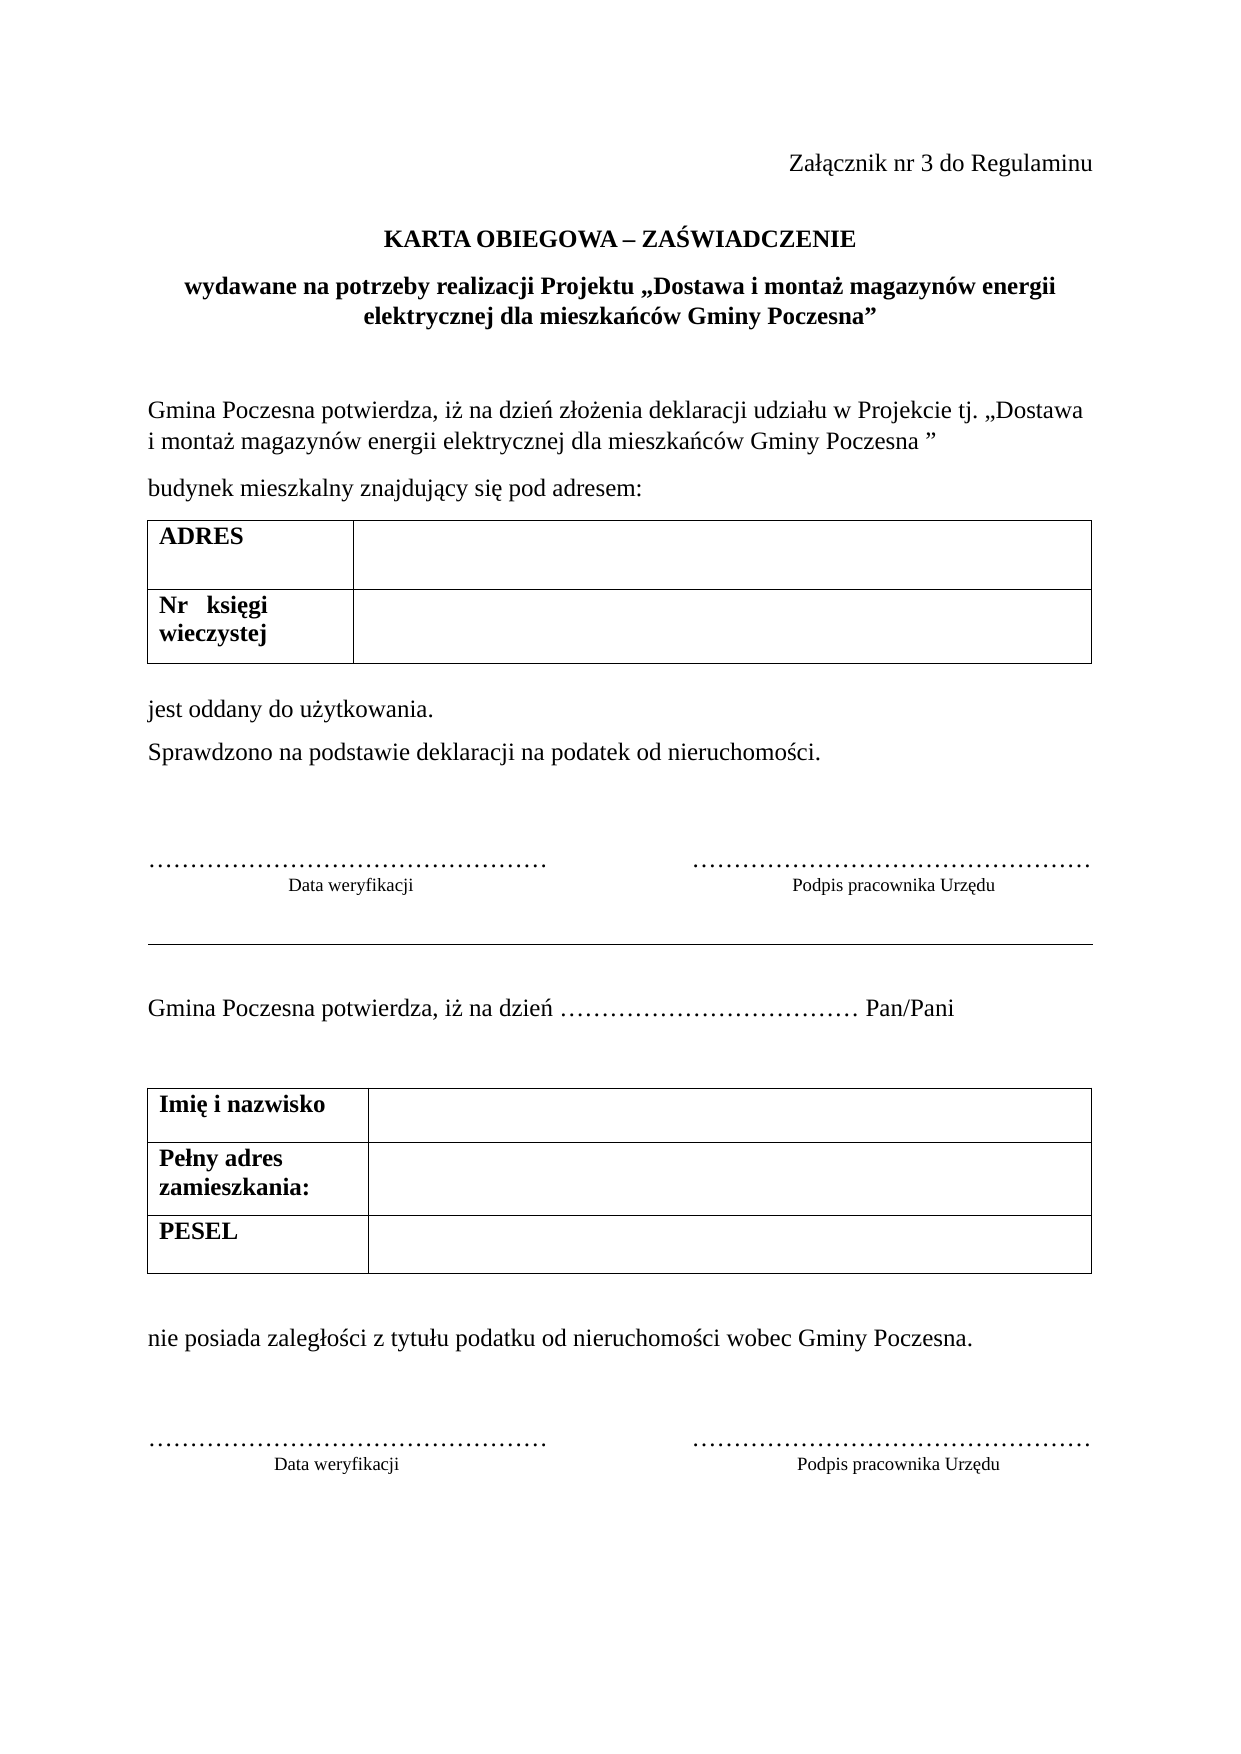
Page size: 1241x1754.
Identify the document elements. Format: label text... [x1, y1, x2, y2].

text KARTA OBIEGOWA – ZAŚWIADCZENIE [148, 224, 1093, 253]
text Gmina Poczesna potwierdza, iż na dzień złożenia deklaracji udziału w Projekcie tj. „Dostawa i montaż magazynów energii elektrycznej dla mieszkańców Gminy Poczesna ” [148, 396, 1093, 455]
table_cell [369, 1216, 1091, 1273]
text jest oddany do użytkowania. [148, 694, 1093, 723]
text Data weryfikacji Podpis pracownika Urzędu [148, 874, 1093, 896]
table_header ADRES [148, 521, 353, 589]
table_cell [354, 590, 1091, 662]
table_cell [369, 1143, 1091, 1215]
text Gmina Poczesna potwierdza, iż na dzień ……………………………… Pan/Pani [148, 993, 1093, 1022]
text ………………………………………… ………………………………………… [148, 1423, 1093, 1451]
table_header Imię i nazwisko [148, 1089, 368, 1142]
text budynek mieszkalny znajdujący się pod adresem: [148, 473, 1093, 502]
table_cell Pełny adres zamieszkania: [148, 1143, 368, 1215]
table_cell PESEL [148, 1216, 368, 1273]
text Sprawdzono na podstawie deklaracji na podatek od nieruchomości. [148, 737, 1093, 766]
text ………………………………………… ………………………………………… [148, 844, 1093, 873]
table_header [354, 521, 1091, 589]
table_header [369, 1089, 1091, 1142]
text Data weryfikacji Podpis pracownika Urzędu [148, 1453, 1093, 1475]
table_cell Nr księgi wieczystej [148, 590, 353, 662]
text wydawane na potrzeby realizacji Projektu „Dostawa i montaż magazynów energii elektrycznej dla mieszkańców Gminy Poczesna” [148, 271, 1093, 330]
text nie posiada zaległości z tytułu podatku od nieruchomości wobec Gminy Poczesna. [148, 1323, 1093, 1352]
text Załącznik nr 3 do Regulaminu [148, 148, 1093, 176]
